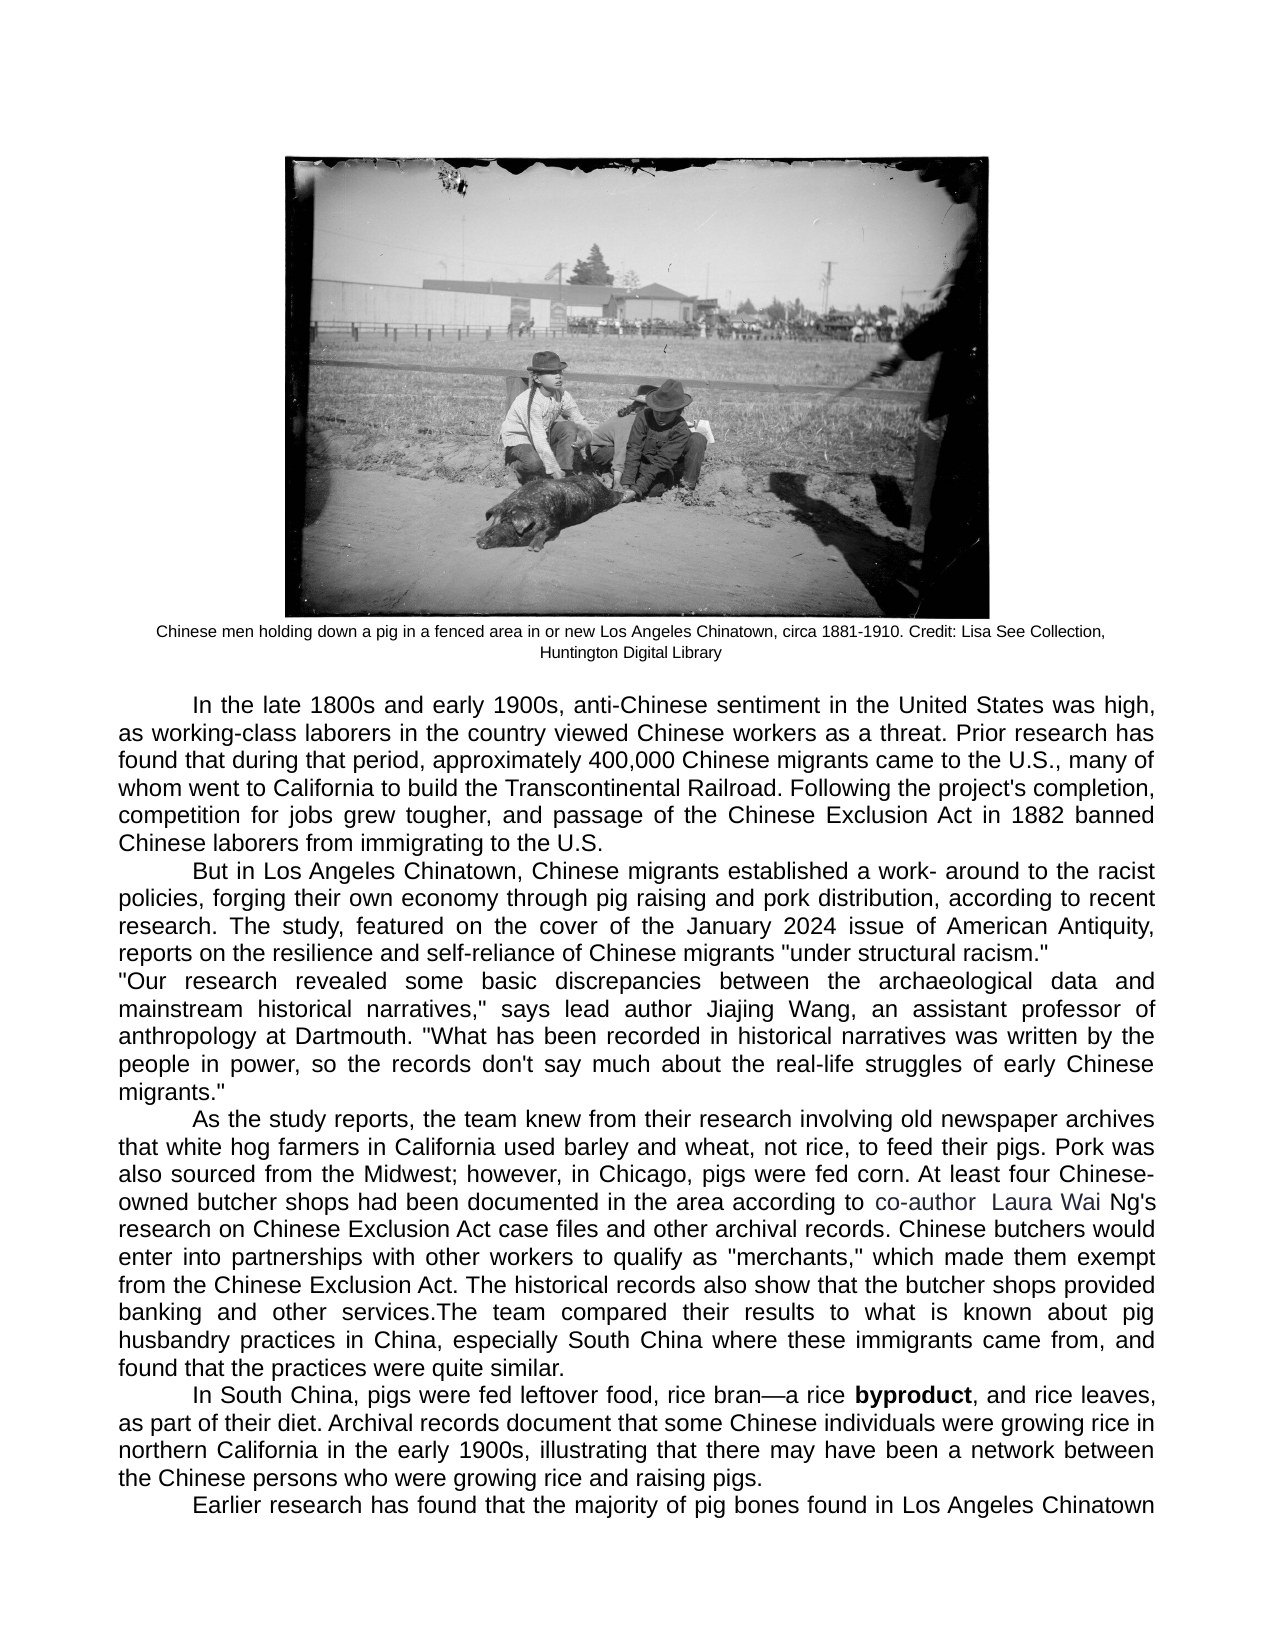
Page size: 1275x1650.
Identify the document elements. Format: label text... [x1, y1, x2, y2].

picture [285, 155, 990, 621]
text In the late 1800s and early 1900s, anti-Chinese sentiment in the United States was high, as working-class laborers in the country viewed Chinese workers as a threat. Prior research has found that during that period, approximately 400,000 Chinese migrants came to the U.S., many of whom went to California to build the Transcontinental Railroad. Following the project's completion, competition for jobs grew tougher, and passage of the Chinese Exclusion Act in 1882 banned Chinese laborers from immigrating to the U.S. [118, 691, 1157, 857]
text Earlier research has found that the majority of pig bones found in Los Angeles Chinatown [118, 1491, 1157, 1519]
text In South China, pigs were fed leftover food, rice bran—a rice byproduct, and rice leaves, as part of their diet. Archival records document that some Chinese individuals were growing rice in northern California in the early 1900s, illustrating that there may have been a network between the Chinese persons who were growing rice and raising pigs. [118, 1381, 1157, 1491]
text "Our research revealed some basic discrepancies between the archaeological data and mainstream historical narratives," says lead author Jiajing Wang, an assistant professor of anthropology at Dartmouth. "What has been recorded in historical narratives was written by the people in power, so the records don't say much about the real-life struggles of early Chinese migrants." [118, 967, 1157, 1105]
text But in Los Angeles Chinatown, Chinese migrants established a work- around to the racist policies, forging their own economy through pig raising and pork distribution, according to recent research. The study, featured on the cover of the January 2024 issue of American Antiquity, reports on the resilience and self-reliance of Chinese migrants "under structural racism." [118, 857, 1157, 967]
text Chinese men holding down a pig in a fenced area in or new Los Angeles Chinatown, circa 1881-1910. Credit: Lisa See Collection, Huntington Digital Library [118, 147, 1143, 662]
text As the study reports, the team knew from their research involving old newspaper archives that white hog farmers in California used barley and wheat, not rice, to feed their pigs. Pork was also sourced from the Midwest; however, in Chicago, pigs were fed corn. At least four Chinese-owned butcher shops had been documented in the area according to co-author Laura Wai Ng's research on Chinese Exclusion Act case files and other archival records. Chinese butchers would enter into partnerships with other workers to qualify as "merchants," which made them exempt from the Chinese Exclusion Act. The historical records also show that the butcher shops provided banking and other services.The team compared their results to what is known about pig husbandry practices in China, especially South China where these immigrants came from, and found that the practices were quite similar. [118, 1105, 1157, 1381]
